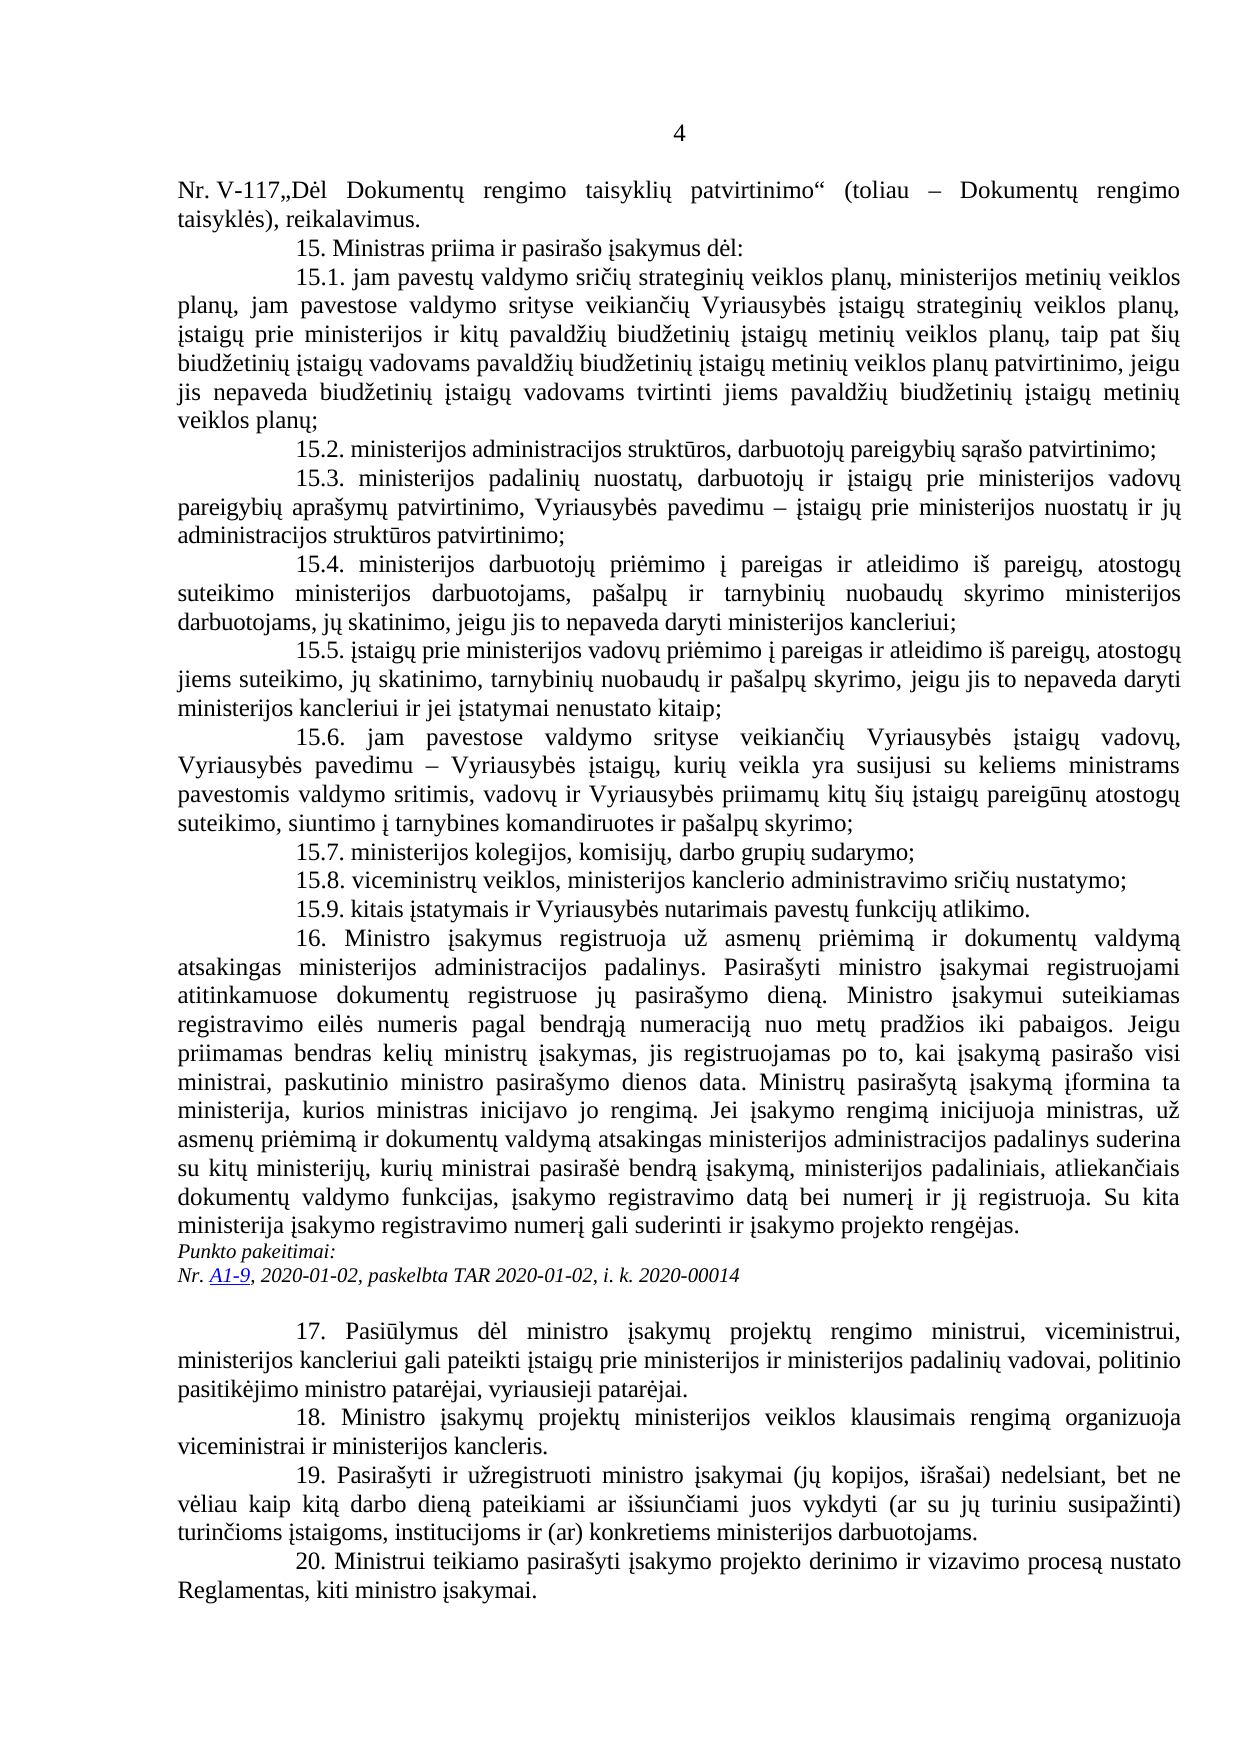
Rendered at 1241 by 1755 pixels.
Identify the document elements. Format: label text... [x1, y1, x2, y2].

text 17. Pasiūlymus dėl ministro įsakymų projektų rengimo ministrui, viceministrui, ministerijos kancleriui gali pateikti įstaigų prie ministerijos ir ministerijos padalinių vadovai, politinio pasitikėjimo ministro patarėjai, vyriausieji patarėjai. [177, 1316, 1181, 1402]
text 15.7. ministerijos kolegijos, komisijų, darbo grupių sudarymo; [177, 837, 1181, 866]
text 15.5. įstaigų prie ministerijos vadovų priėmimo į pareigas ir atleidimo iš pareigų, atostogų jiems suteikimo, jų skatinimo, tarnybinių nuobaudų ir pašalpų skyrimo, jeigu jis to nepaveda daryti ministerijos kancleriui ir jei įstatymai nenustato kitaip; [177, 636, 1181, 722]
text 15.2. ministerijos administracijos struktūros, darbuotojų pareigybių sąrašo patvirtinimo; [177, 434, 1181, 463]
text Nr. A1-9, 2020-01-02, paskelbta TAR 2020-01-02, i. k. 2020-00014 [177, 1263, 1181, 1287]
text 15.1. jam pavestų valdymo sričių strateginių veiklos planų, ministerijos metinių veiklos planų, jam pavestose valdymo srityse veikiančių Vyriausybės įstaigų strateginių veiklos planų, įstaigų prie ministerijos ir kitų pavaldžių biudžetinių įstaigų metinių veiklos planų, taip pat šių biudžetinių įstaigų vadovams pavaldžių biudžetinių įstaigų metinių veiklos planų patvirtinimo, jeigu jis nepaveda biudžetinių įstaigų vadovams tvirtinti jiems pavaldžių biudžetinių įstaigų metinių veiklos planų; [177, 262, 1181, 434]
text 19. Pasirašyti ir užregistruoti ministro įsakymai (jų kopijos, išrašai) nedelsiant, bet ne vėliau kaip kitą darbo dieną pateikiami ar išsiunčiami juos vykdyti (ar su jų turiniu susipažinti) turinčioms įstaigoms, institucijoms ir (ar) konkretiems ministerijos darbuotojams. [177, 1460, 1181, 1546]
text 15.4. ministerijos darbuotojų priėmimo į pareigas ir atleidimo iš pareigų, atostogų suteikimo ministerijos darbuotojams, pašalpų ir tarnybinių nuobaudų skyrimo ministerijos darbuotojams, jų skatinimo, jeigu jis to nepaveda daryti ministerijos kancleriui; [177, 549, 1181, 636]
text 18. Ministro įsakymų projektų ministerijos veiklos klausimais rengimą organizuoja viceministrai ir ministerijos kancleris. [177, 1402, 1181, 1460]
text Punkto pakeitimai: [177, 1239, 1181, 1263]
text 15.8. viceministrų veiklos, ministerijos kanclerio administravimo sričių nustatymo; [177, 866, 1181, 894]
text 15.3. ministerijos padalinių nuostatų, darbuotojų ir įstaigų prie ministerijos vadovų pareigybių aprašymų patvirtinimo, Vyriausybės pavedimu – įstaigų prie ministerijos nuostatų ir jų administracijos struktūros patvirtinimo; [177, 463, 1181, 549]
text 15.9. kitais įstatymais ir Vyriausybės nutarimais pavestų funkcijų atlikimo. [177, 894, 1181, 923]
text 20. Ministrui teikiamo pasirašyti įsakymo projekto derinimo ir vizavimo procesą nustato Reglamentas, kiti ministro įsakymai. [177, 1546, 1181, 1604]
text Nr. V‑117„Dėl Dokumentų rengimo taisyklių patvirtinimo“ (toliau – Dokumentų rengimo taisyklės), reikalavimus. [177, 176, 1181, 233]
text 15. Ministras priima ir pasirašo įsakymus dėl: [177, 233, 1181, 262]
text 15.6. jam pavestose valdymo srityse veikiančių Vyriausybės įstaigų vadovų, Vyriausybės pavedimu – Vyriausybės įstaigų, kurių veikla yra susijusi su keliems ministrams pavestomis valdymo sritimis, vadovų ir Vyriausybės priimamų kitų šių įstaigų pareigūnų atostogų suteikimo, siuntimo į tarnybines komandiruotes ir pašalpų skyrimo; [177, 722, 1181, 837]
text 16. Ministro įsakymus registruoja už asmenų priėmimą ir dokumentų valdymą atsakingas ministerijos administracijos padalinys. Pasirašyti ministro įsakymai registruojami atitinkamuose dokumentų registruose jų pasirašymo dieną. Ministro įsakymui suteikiamas registravimo eilės numeris pagal bendrąją numeraciją nuo metų pradžios iki pabaigos. Jeigu priimamas bendras kelių ministrų įsakymas, jis registruojamas po to, kai įsakymą pasirašo visi ministrai, paskutinio ministro pasirašymo dienos data. Ministrų pasirašytą įsakymą įformina ta ministerija, kurios ministras inicijavo jo rengimą. Jei įsakymo rengimą inicijuoja ministras, už asmenų priėmimą ir dokumentų valdymą atsakingas ministerijos administracijos padalinys suderina su kitų ministerijų, kurių ministrai pasirašė bendrą įsakymą, ministerijos padaliniais, atliekančiais dokumentų valdymo funkcijas, įsakymo registravimo datą bei numerį ir jį registruoja. Su kita ministerija įsakymo registravimo numerį gali suderinti ir įsakymo projekto rengėjas. [177, 923, 1181, 1239]
